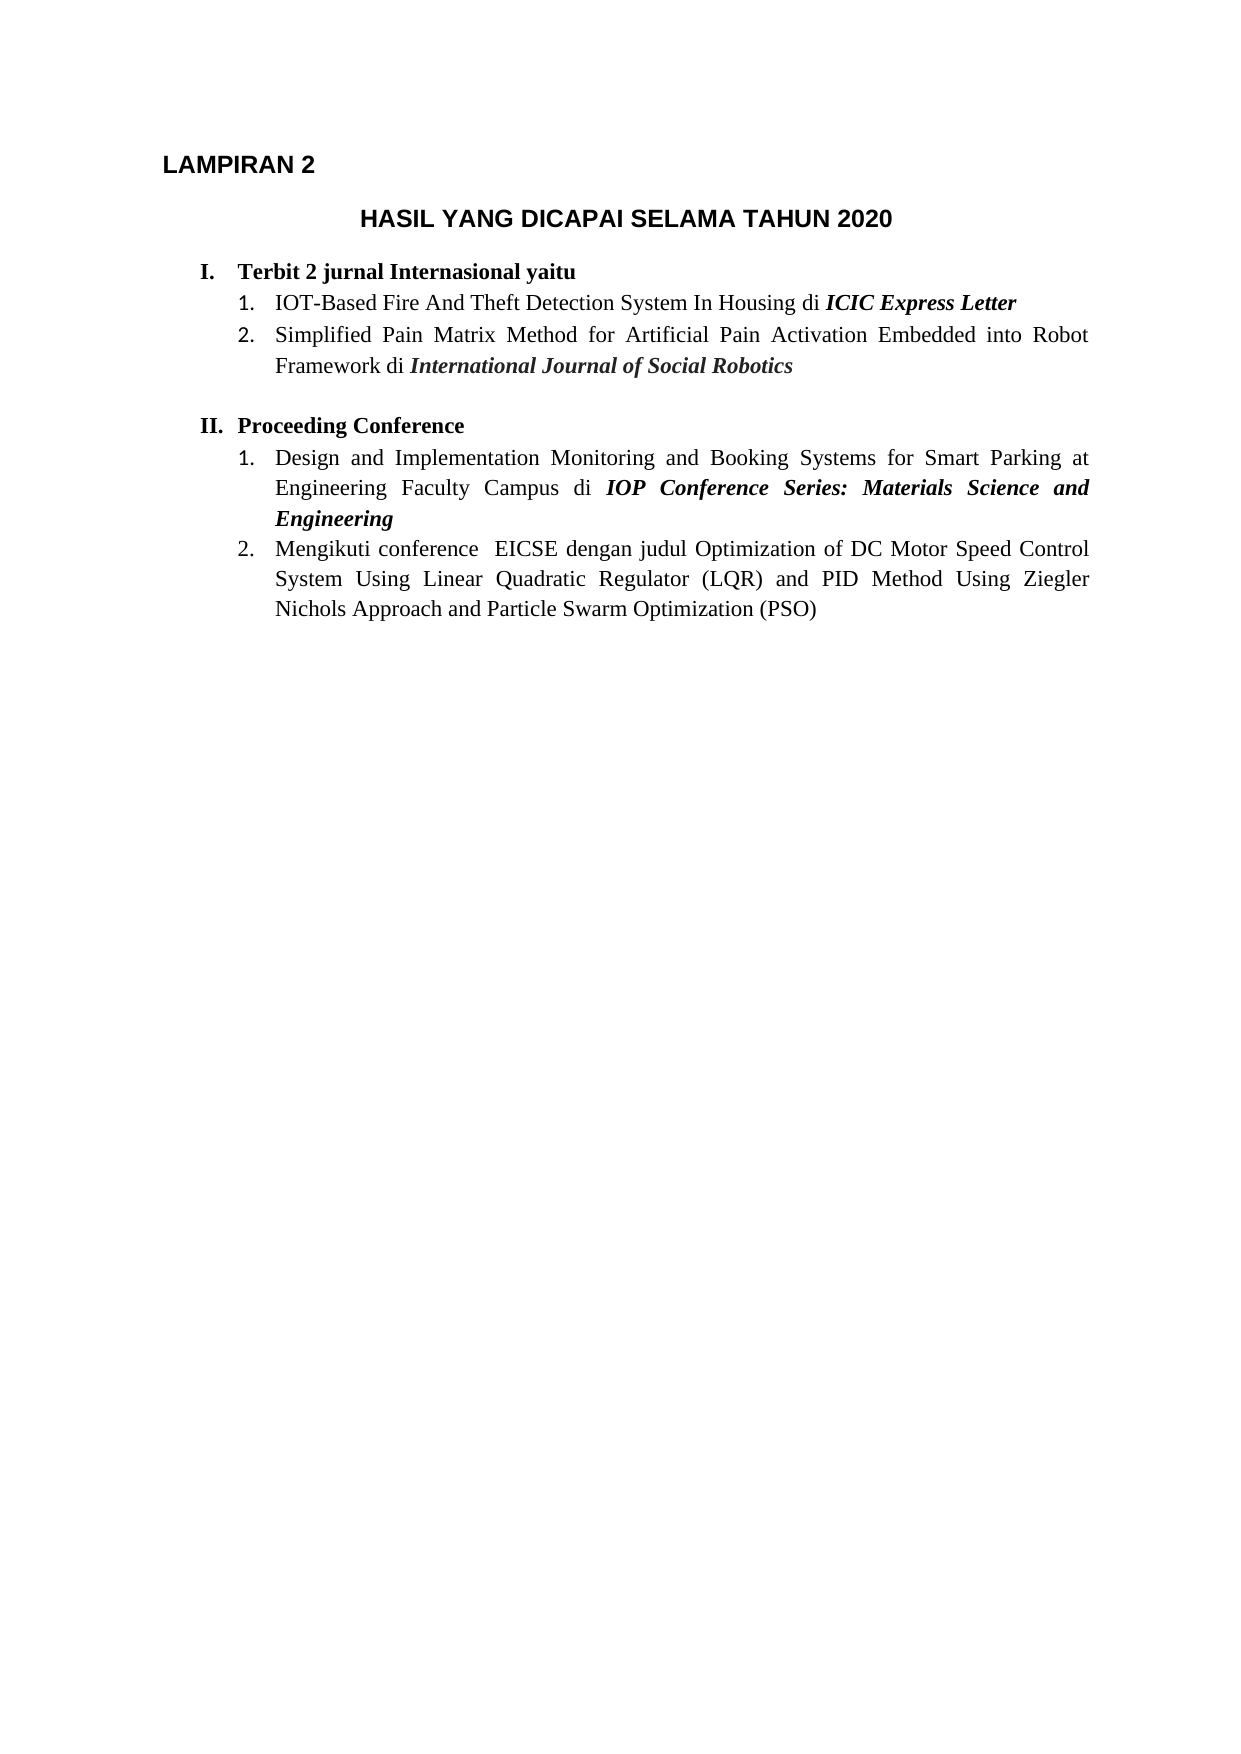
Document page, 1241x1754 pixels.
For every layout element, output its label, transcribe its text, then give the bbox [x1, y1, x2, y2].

text LAMPIRAN 2 [162, 150, 1090, 179]
list Design and Implementation Monitoring and Booking Systems for Smart Parking at Engineering Faculty Campus di IOP Conference Series: Materials Science and Engineering [237, 443, 1090, 531]
list Proceeding Conference [200, 412, 1090, 439]
list IOT-Based Fire And Theft Detection System In Housing di ICIC Express Letter [237, 288, 1090, 316]
list Terbit 2 jurnal Internasional yaitu [200, 258, 1090, 284]
list Simplified Pain Matrix Method for Artificial Pain Activation Embedded into Robot Framework di International Journal of Social Robotics [237, 320, 1090, 378]
list Mengikuti conference EICSE dengan judul Optimization of DC Motor Speed Control System Using Linear Quadratic Regulator (LQR) and PID Method Using Ziegler Nichols Approach and Particle Swarm Optimization (PSO) [237, 535, 1090, 622]
text HASIL YANG DICAPAI SELAMA TAHUN 2020 [162, 204, 1090, 233]
